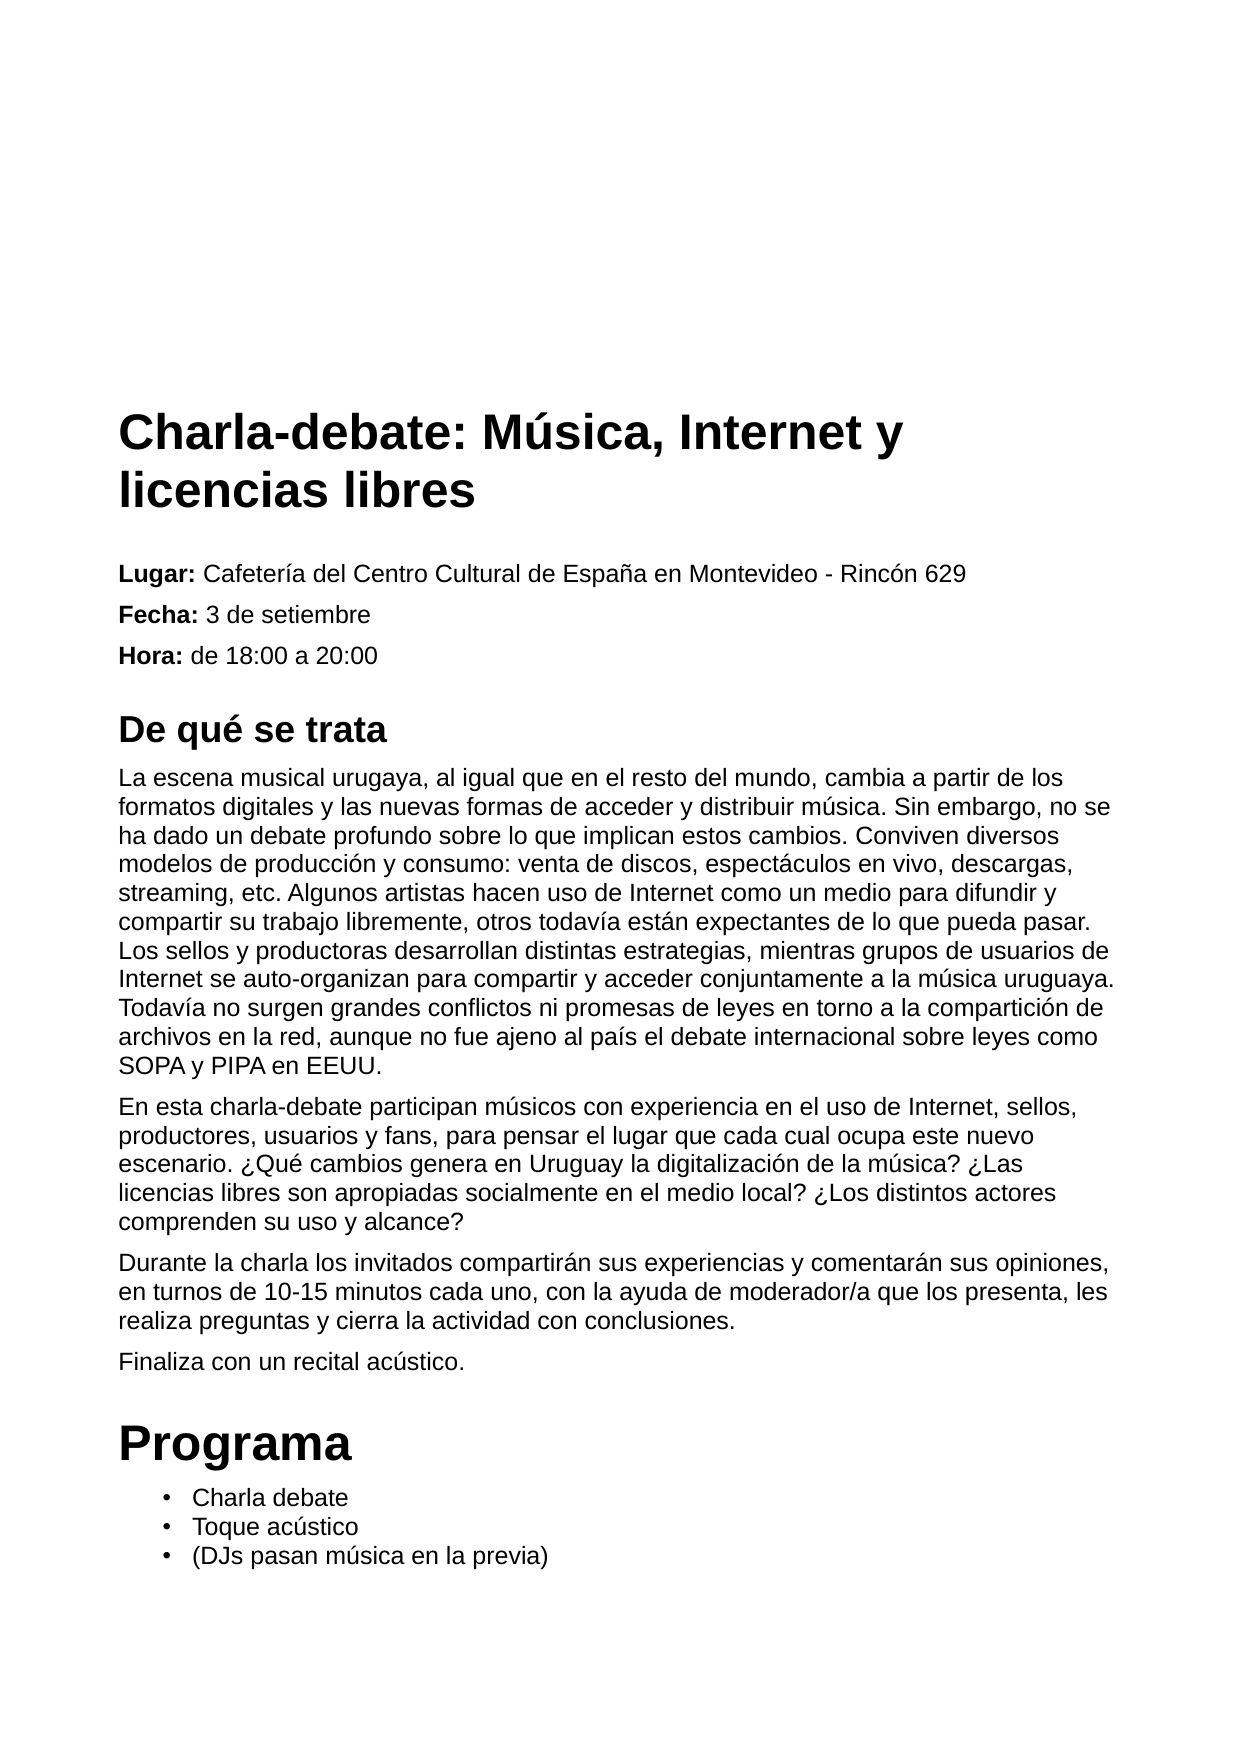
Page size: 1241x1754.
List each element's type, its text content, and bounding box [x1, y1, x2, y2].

list (DJs pasan música en la previa) [162, 1541, 1122, 1570]
text Durante la charla los invitados compartirán sus experiencias y comentarán sus opiniones, en turnos de 10-15 minutos cada uno, con la ayuda de moderador/a que los presenta, les realiza preguntas y cierra la actividad con conclusiones. [118, 1248, 1122, 1334]
text Lugar: Cafetería del Centro Cultural de España en Montevideo - Rincón 629 [118, 559, 1122, 587]
list Toque acústico [162, 1512, 1122, 1541]
text Fecha: 3 de setiembre [118, 600, 1122, 629]
subtitle De qué se trata [118, 707, 1122, 751]
text Finaliza con un recital acústico. [118, 1347, 1122, 1376]
subtitle Charla-debate: Música, Internet y licencias libres [118, 402, 1122, 517]
text En esta charla-debate participan músicos con experiencia en el uso de Internet, sellos, productores, usuarios y fans, para pensar el lugar que cada cual ocupa este nuevo escenario. ¿Qué cambios genera en Uruguay la digitalización de la música? ¿Las licencias libres son apropiadas socialmente en el medio local? ¿Los distintos actores comprenden su uso y alcance? [118, 1092, 1122, 1236]
text Hora: de 18:00 a 20:00 [118, 641, 1122, 670]
text La escena musical urugaya, al igual que en el resto del mundo, cambia a partir de los formatos digitales y las nuevas formas de acceder y distribuir música. Sin embargo, no se ha dado un debate profundo sobre lo que implican estos cambios. Conviven diversos modelos de producción y consumo: venta de discos, espectáculos en vivo, descargas, streaming, etc. Algunos artistas hacen uso de Internet como un medio para difundir y compartir su trabajo libremente, otros todavía están expectantes de lo que pueda pasar. Los sellos y productoras desarrollan distintas estrategias, mientras grupos de usuarios de Internet se auto-organizan para compartir y acceder conjuntamente a la música uruguaya. Todavía no surgen grandes conflictos ni promesas de leyes en torno a la compartición de archivos en la red, aunque no fue ajeno al país el debate internacional sobre leyes como SOPA y PIPA en EEUU. [118, 763, 1122, 1079]
subtitle Programa [118, 1413, 1122, 1471]
list Charla debate [162, 1483, 1122, 1512]
